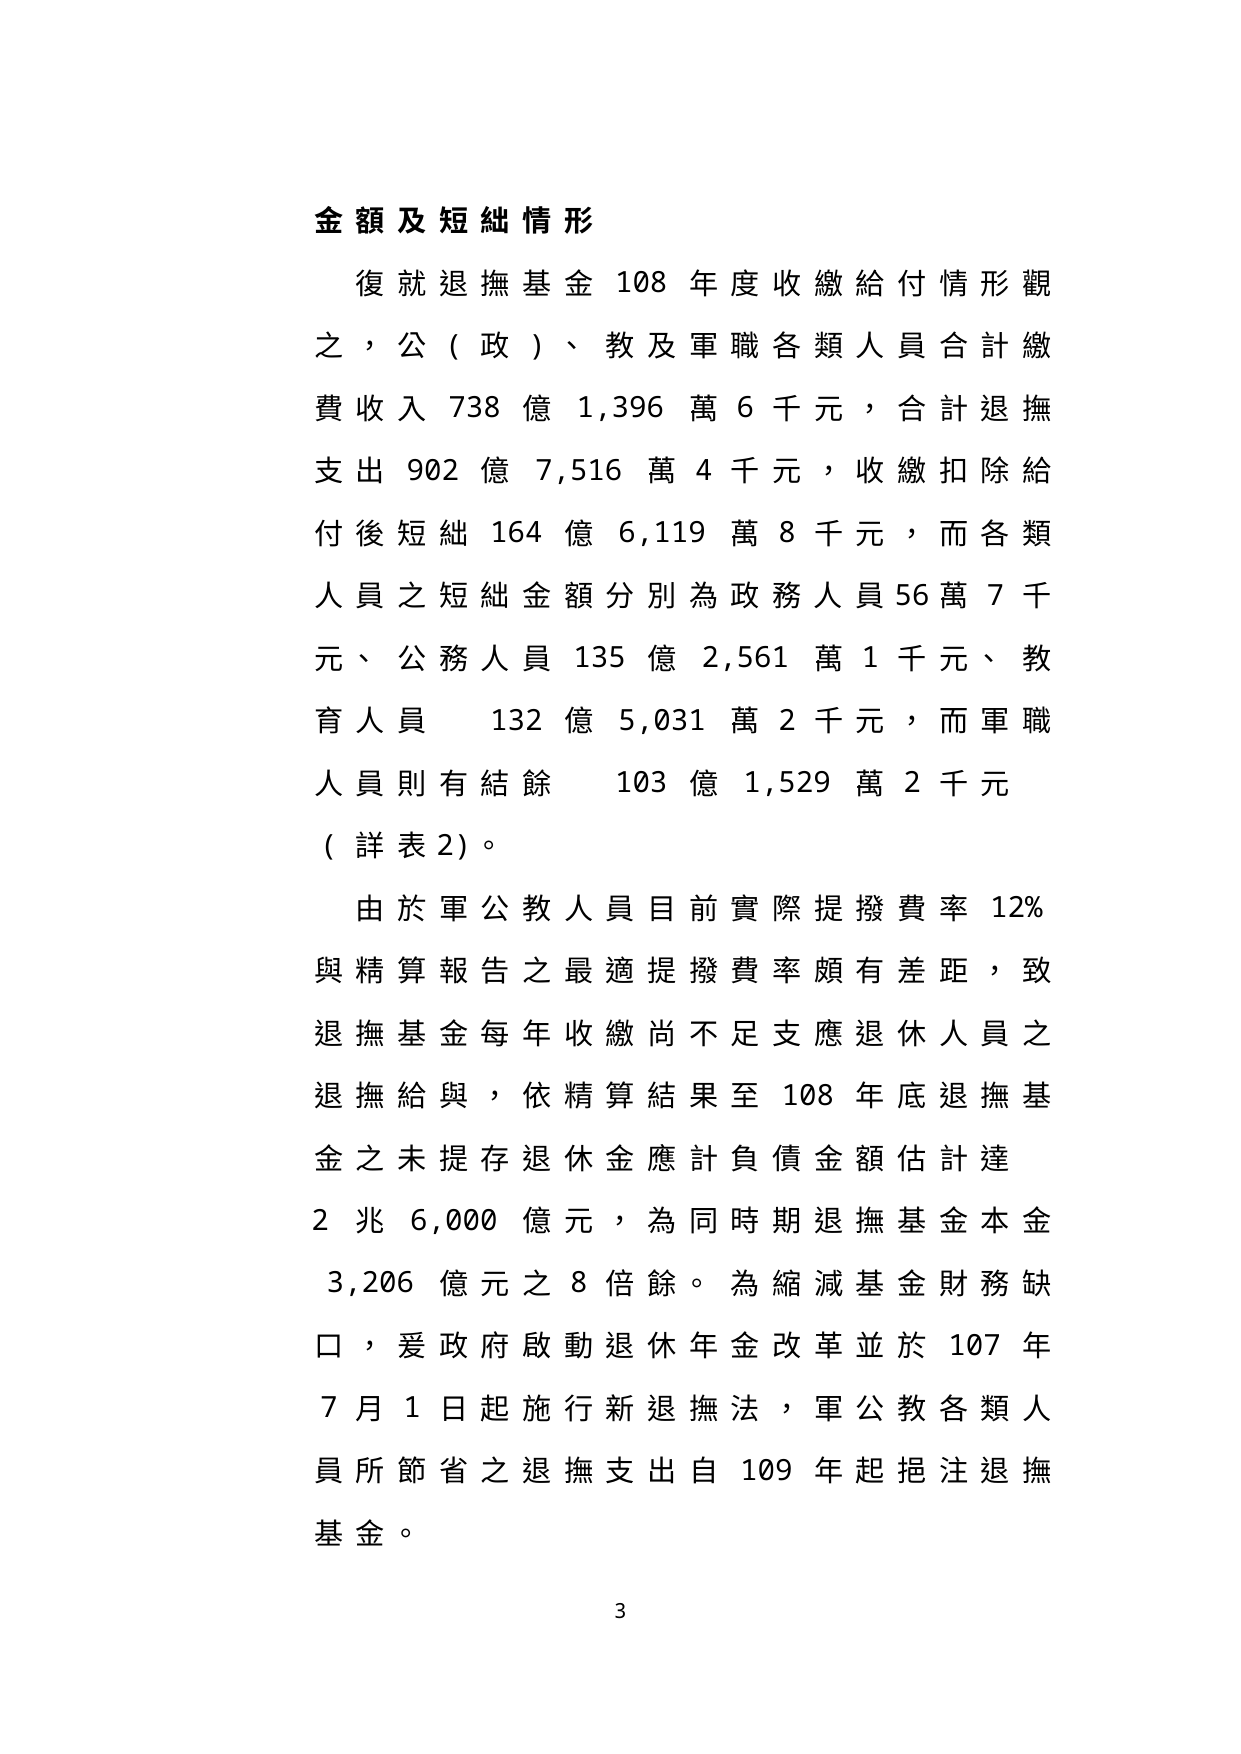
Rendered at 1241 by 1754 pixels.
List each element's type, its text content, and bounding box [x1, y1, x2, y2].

text 金額及短絀情形 [242, 177, 1058, 240]
text 復就退撫基金108年度收繳給付情形觀之，公(政)、教及軍職各類人員合計繳費收入738億1,396萬6千元，合計退撫支出902億7,516萬4千元，收繳扣除給付後短絀164億6,119萬8千元，而各類人員之短絀金額分別為政務人員56萬7千元、公務人員135億2,561萬1千元、教育人員 132億5,031萬2千元，而軍職人員則有結餘 103億1,529萬2千元(詳表2)。 [271, 240, 1058, 865]
text 由於軍公教人員目前實際提撥費率12%與精算報告之最適提撥費率頗有差距，致退撫基金每年收繳尚不足支應退休人員之退撫給與，依精算結果至108年底退撫基金之未提存退休金應計負債金額估計達 2 兆6,000億元，為同時期退撫基金本金3,206億元之8倍餘。為縮減基金財務缺口，爰政府啟動退休年金改革並於107年7月1日起施行新退撫法，軍公教各類人員所節省之退撫支出自109年起挹注退撫基金。 [271, 865, 1058, 1552]
